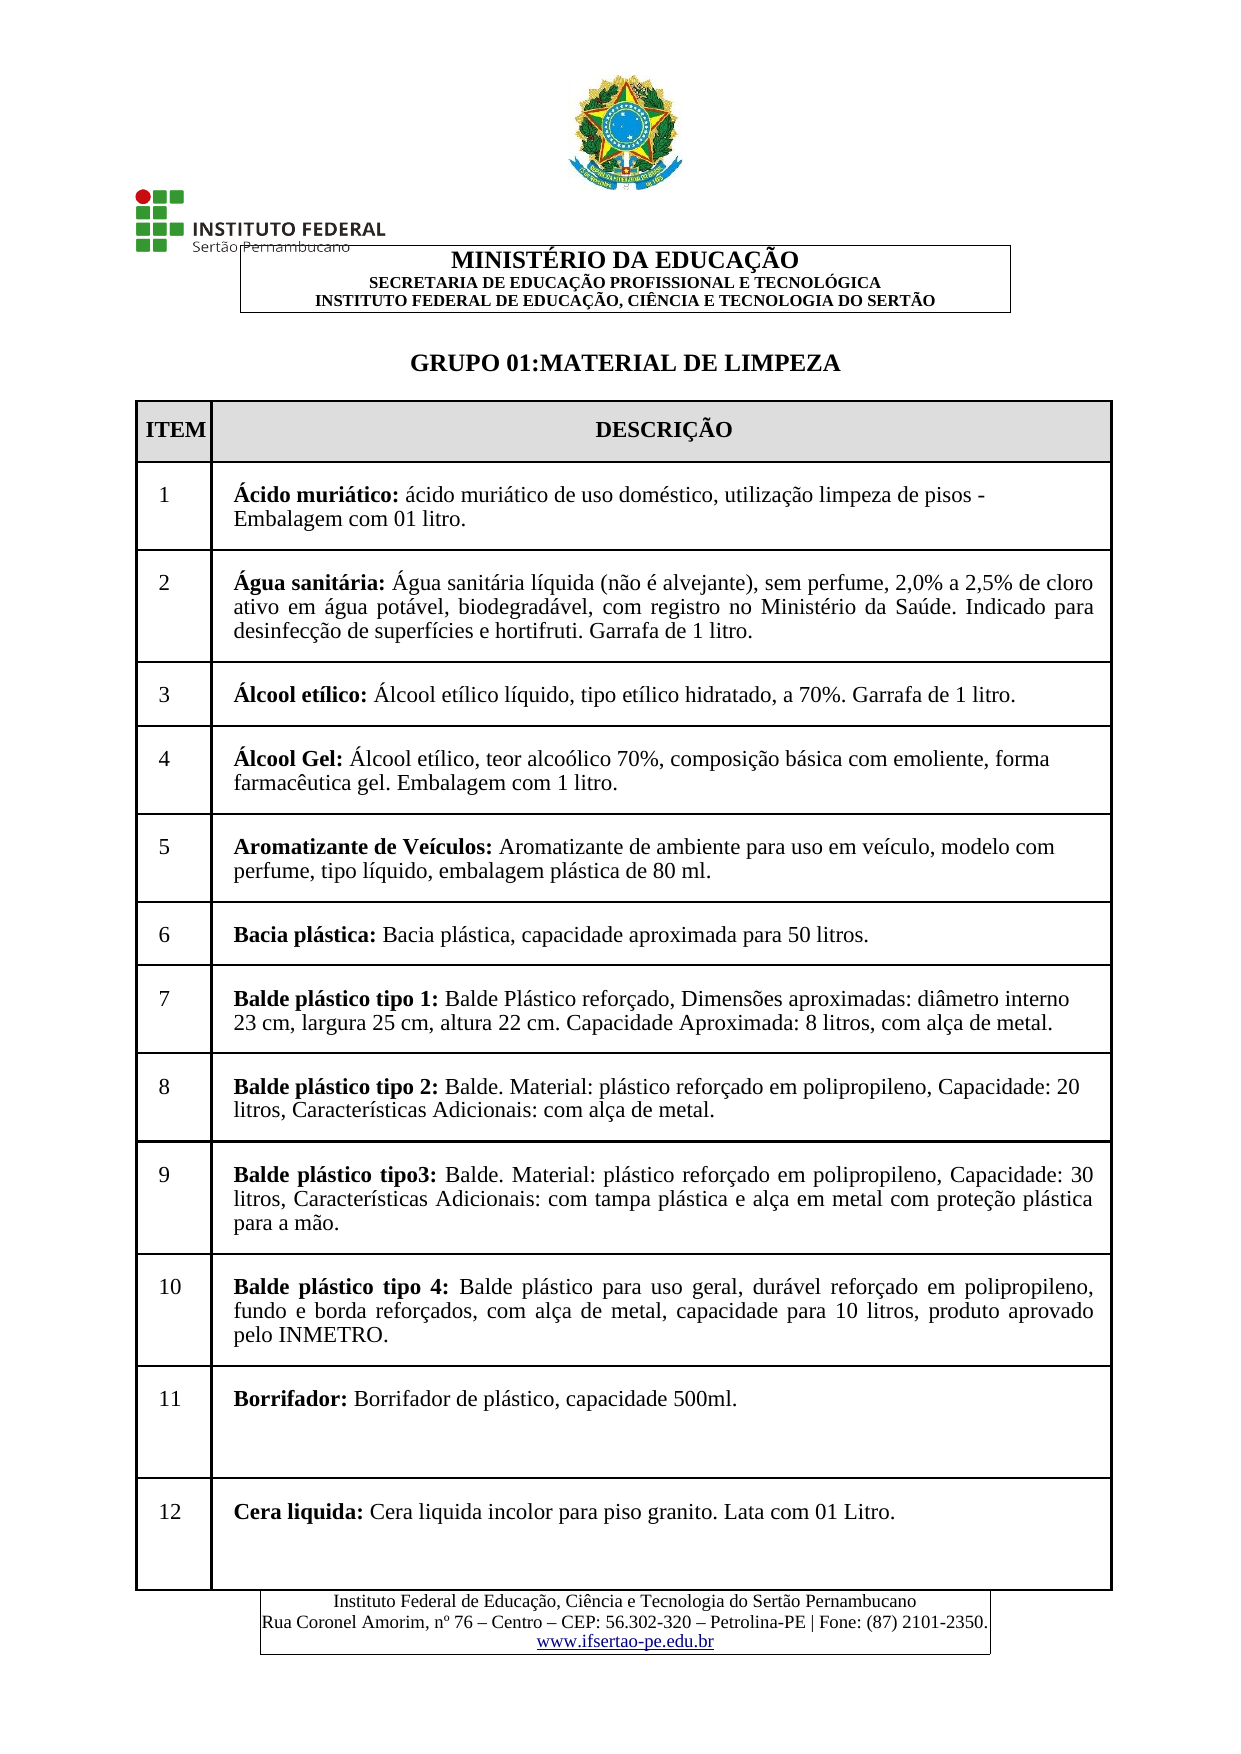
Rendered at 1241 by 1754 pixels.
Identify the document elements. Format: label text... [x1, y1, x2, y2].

picture [135, 189, 386, 252]
table_cell 9 [138, 1143, 210, 1252]
table_cell 6 [138, 903, 210, 964]
table_cell 11 [138, 1367, 210, 1477]
table_cell 8 [138, 1054, 210, 1140]
table_cell Bacia plástica: Bacia plástica, capacidade aproximada para 50 litros. [213, 903, 1110, 964]
table_cell Ácido muriático: ácido muriático de uso doméstico, utilização limpeza de pisos - Embalagem com 01 litro. [213, 463, 1110, 548]
table_cell 5 [138, 815, 210, 901]
table_cell 3 [138, 663, 210, 724]
table_cell Balde plástico tipo 2: Balde. Material: plástico reforçado em polipropileno, Capacidade: 20 litros, Características Adicionais: com alça de metal. [213, 1054, 1110, 1140]
table_cell Balde plástico tipo3: Balde. Material: plástico reforçado em polipropileno, Capacidade: 30 litros, Características Adicionais: com tampa plástica e alça em metal com proteção plástica para a mão. [213, 1143, 1110, 1252]
table_header ITEM [138, 402, 210, 461]
text GRUPO 01:MATERIAL DE LIMPEZA [382, 348, 869, 377]
table_cell 4 [138, 727, 210, 812]
table_cell Álcool etílico: Álcool etílico líquido, tipo etílico hidratado, a 70%. Garrafa de 1 litro. [213, 663, 1110, 724]
picture [568, 75, 683, 190]
table_cell Balde plástico tipo 1: Balde Plástico reforçado, Dimensões aproximadas: diâmetro interno 23 cm, largura 25 cm, altura 22 cm. Capacidade Aproximada: 8 litros, com alça de metal. [213, 966, 1110, 1052]
table_cell Balde plástico tipo 4: Balde plástico para uso geral, durável reforçado em polipropileno, fundo e borda reforçados, com alça de metal, capacidade para 10 litros, produto aprovado pelo INMETRO. [213, 1255, 1110, 1365]
table_cell Água sanitária: Água sanitária líquida (não é alvejante), sem perfume, 2,0% a 2,5% de cloro ativo em água potável, biodegradável, com registro no Ministério da Saúde. Indicado para desinfecção de superfícies e hortifruti. Garrafa de 1 litro. [213, 551, 1110, 661]
table_header DESCRIÇÃO [213, 402, 1110, 461]
table_cell Álcool Gel: Álcool etílico, teor alcoólico 70%, composição básica com emoliente, forma farmacêutica gel. Embalagem com 1 litro. [213, 727, 1110, 812]
table_cell Cera liquida: Cera liquida incolor para piso granito. Lata com 01 Litro. [213, 1479, 1110, 1589]
table_cell Aromatizante de Veículos: Aromatizante de ambiente para uso em veículo, modelo com perfume, tipo líquido, embalagem plástica de 80 ml. [213, 815, 1110, 901]
table_cell 12 [138, 1479, 210, 1589]
table_cell 7 [138, 966, 210, 1052]
table_cell Borrifador: Borrifador de plástico, capacidade 500ml. [213, 1367, 1110, 1477]
table_cell 10 [138, 1255, 210, 1365]
table_cell 2 [138, 551, 210, 661]
table_cell 1 [138, 463, 210, 548]
